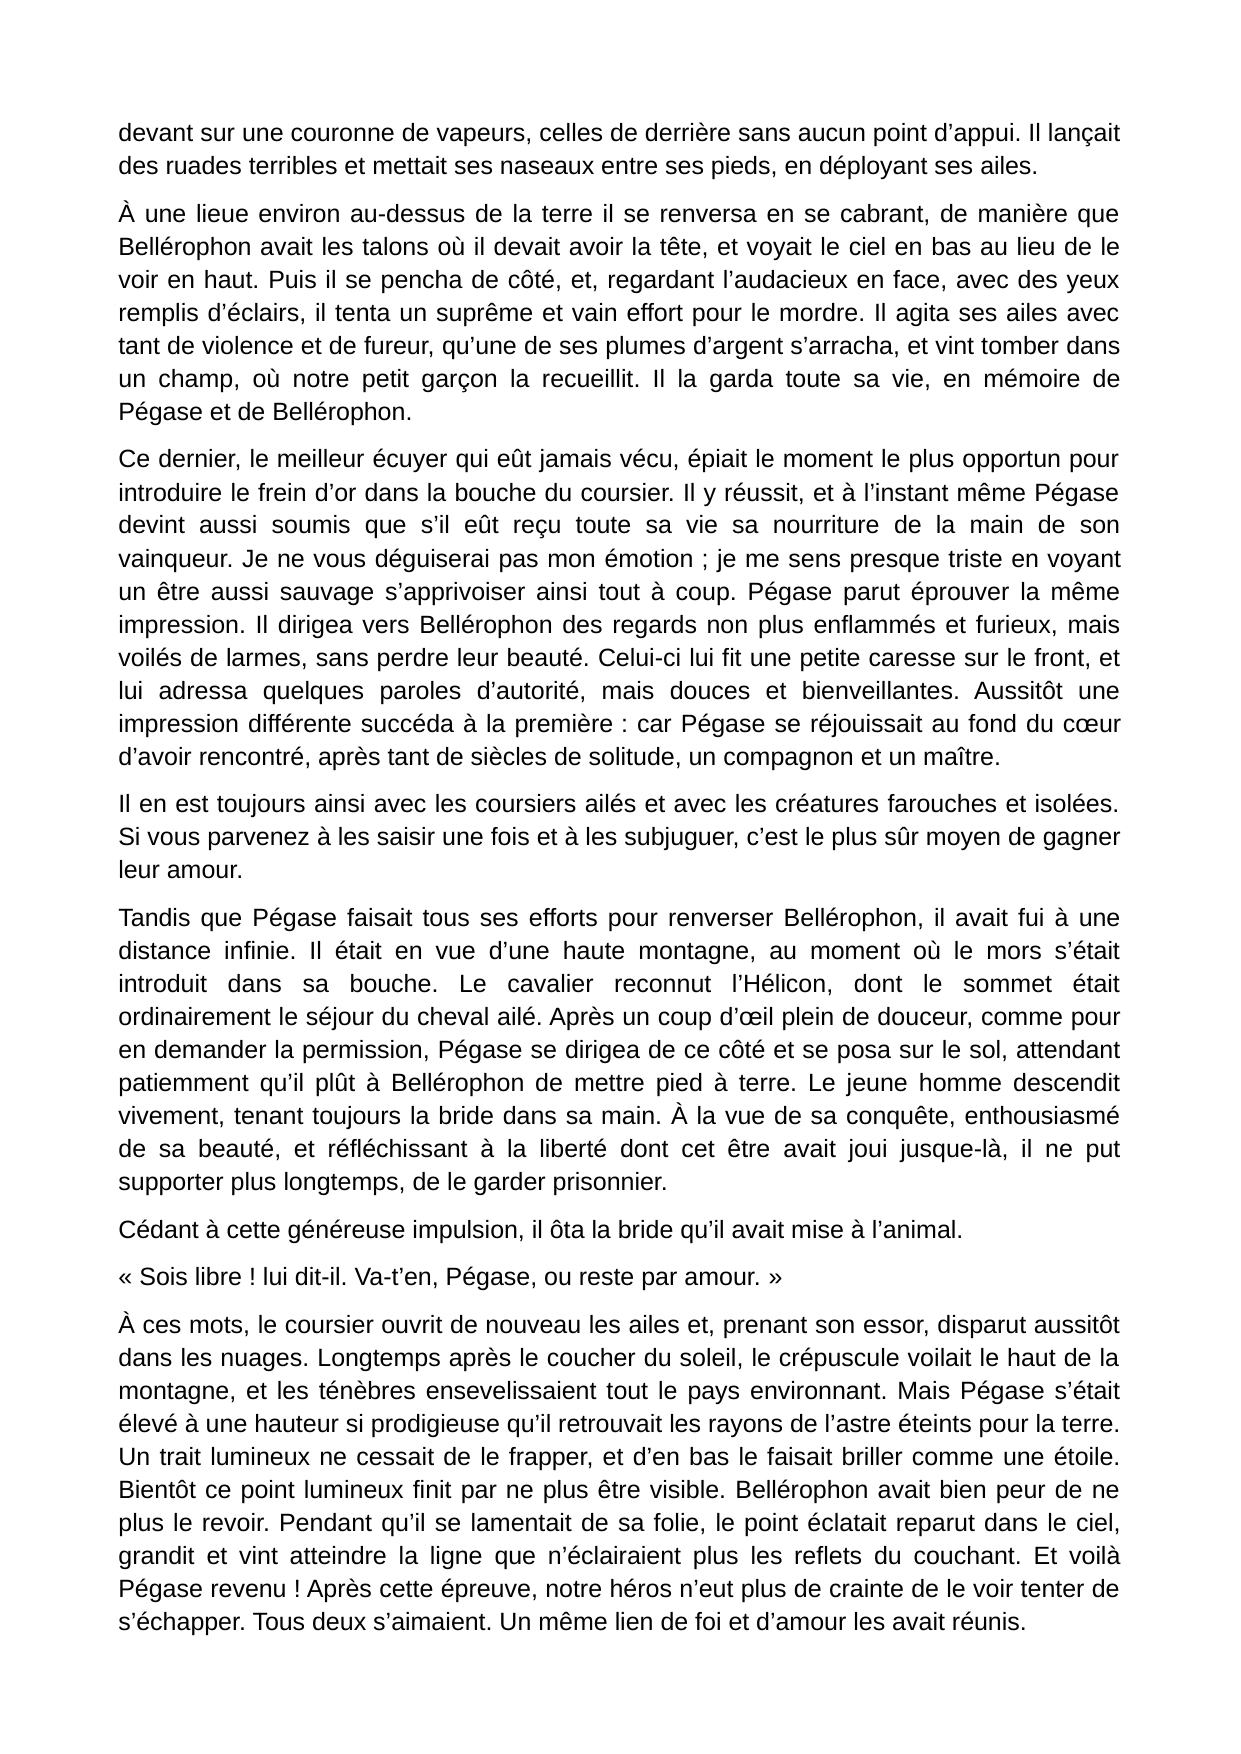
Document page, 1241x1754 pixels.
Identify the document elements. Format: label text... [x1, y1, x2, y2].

text Cédant à cette généreuse impulsion, il ôta la bride qu’il avait mise à l’animal. [118, 1215, 1122, 1243]
text Il en est toujours ainsi avec les coursiers ailés et avec les créatures farouches et isolées. Si vous parvenez à les saisir une fois et à les subjuguer, c’est le plus sûr moyen de gagner leur amour. [118, 789, 1122, 884]
text À une lieue environ au-dessus de la terre il se renversa en se cabrant, de manière que Bellérophon avait les talons où il devait avoir la tête, et voyait le ciel en bas au lieu de le voir en haut. Puis il se pencha de côté, et, regardant l’audacieux en face, avec des yeux remplis d’éclairs, il tenta un suprême et vain effort pour le mordre. Il agita ses ailes avec tant de violence et de fureur, qu’une de ses plumes d’argent s’arracha, et vint tomber dans un champ, où notre petit garçon la recueillit. Il la garda toute sa vie, en mémoire de Pégase et de Bellérophon. [118, 199, 1122, 426]
text devant sur une couronne de vapeurs, celles de derrière sans aucun point d’appui. Il lançait des ruades terribles et mettait ses naseaux entre ses pieds, en déployant ses ailes. [118, 118, 1122, 180]
text « Sois libre ! lui dit-il. Va-t’en, Pégase, ou reste par amour. » [118, 1262, 1122, 1291]
text Tandis que Pégase faisait tous ses efforts pour renverser Bellérophon, il avait fui à une distance infinie. Il était en vue d’une haute montagne, au moment où le mors s’était introduit dans sa bouche. Le cavalier reconnut l’Hélicon, dont le sommet était ordinairement le séjour du cheval ailé. Après un coup d’œil plein de douceur, comme pour en demander la permission, Pégase se dirigea de ce côté et se posa sur le sol, attendant patiemment qu’il plût à Bellérophon de mettre pied à terre. Le jeune homme descendit vivement, tenant toujours la bride dans sa main. À la vue de sa conquête, enthousiasmé de sa beauté, et réfléchissant à la liberté dont cet être avait joui jusque-là, il ne put supporter plus longtemps, de le garder prisonnier. [118, 903, 1122, 1196]
text À ces mots, le coursier ouvrit de nouveau les ailes et, prenant son essor, disparut aussitôt dans les nuages. Longtemps après le coucher du soleil, le crépuscule voilait le haut de la montagne, et les ténèbres ensevelissaient tout le pays environnant. Mais Pégase s’était élevé à une hauteur si prodigieuse qu’il retrouvait les rayons de l’astre éteints pour la terre. Un trait lumineux ne cessait de le frapper, et d’en bas le faisait briller comme une étoile. Bientôt ce point lumineux finit par ne plus être visible. Bellérophon avait bien peur de ne plus le revoir. Pendant qu’il se lamentait de sa folie, le point éclatait reparut dans le ciel, grandit et vint atteindre la ligne que n’éclairaient plus les reflets du couchant. Et voilà Pégase revenu ! Après cette épreuve, notre héros n’eut plus de crainte de le voir tenter de s’échapper. Tous deux s’aimaient. Un même lien de foi et d’amour les avait réunis. [118, 1310, 1122, 1636]
text Ce dernier, le meilleur écuyer qui eût jamais vécu, épiait le moment le plus opportun pour introduire le frein d’or dans la bouche du coursier. Il y réussit, et à l’instant même Pégase devint aussi soumis que s’il eût reçu toute sa vie sa nourriture de la main de son vainqueur. Je ne vous déguiserai pas mon émotion ; je me sens presque triste en voyant un être aussi sauvage s’apprivoiser ainsi tout à coup. Pégase parut éprouver la même impression. Il dirigea vers Bellérophon des regards non plus enflammés et furieux, mais voilés de larmes, sans perdre leur beauté. Celui-ci lui fit une petite caresse sur le front, et lui adressa quelques paroles d’autorité, mais douces et bienveillantes. Aussitôt une impression différente succéda à la première : car Pégase se réjouissait au fond du cœur d’avoir rencontré, après tant de siècles de solitude, un compagnon et un maître. [118, 444, 1122, 770]
